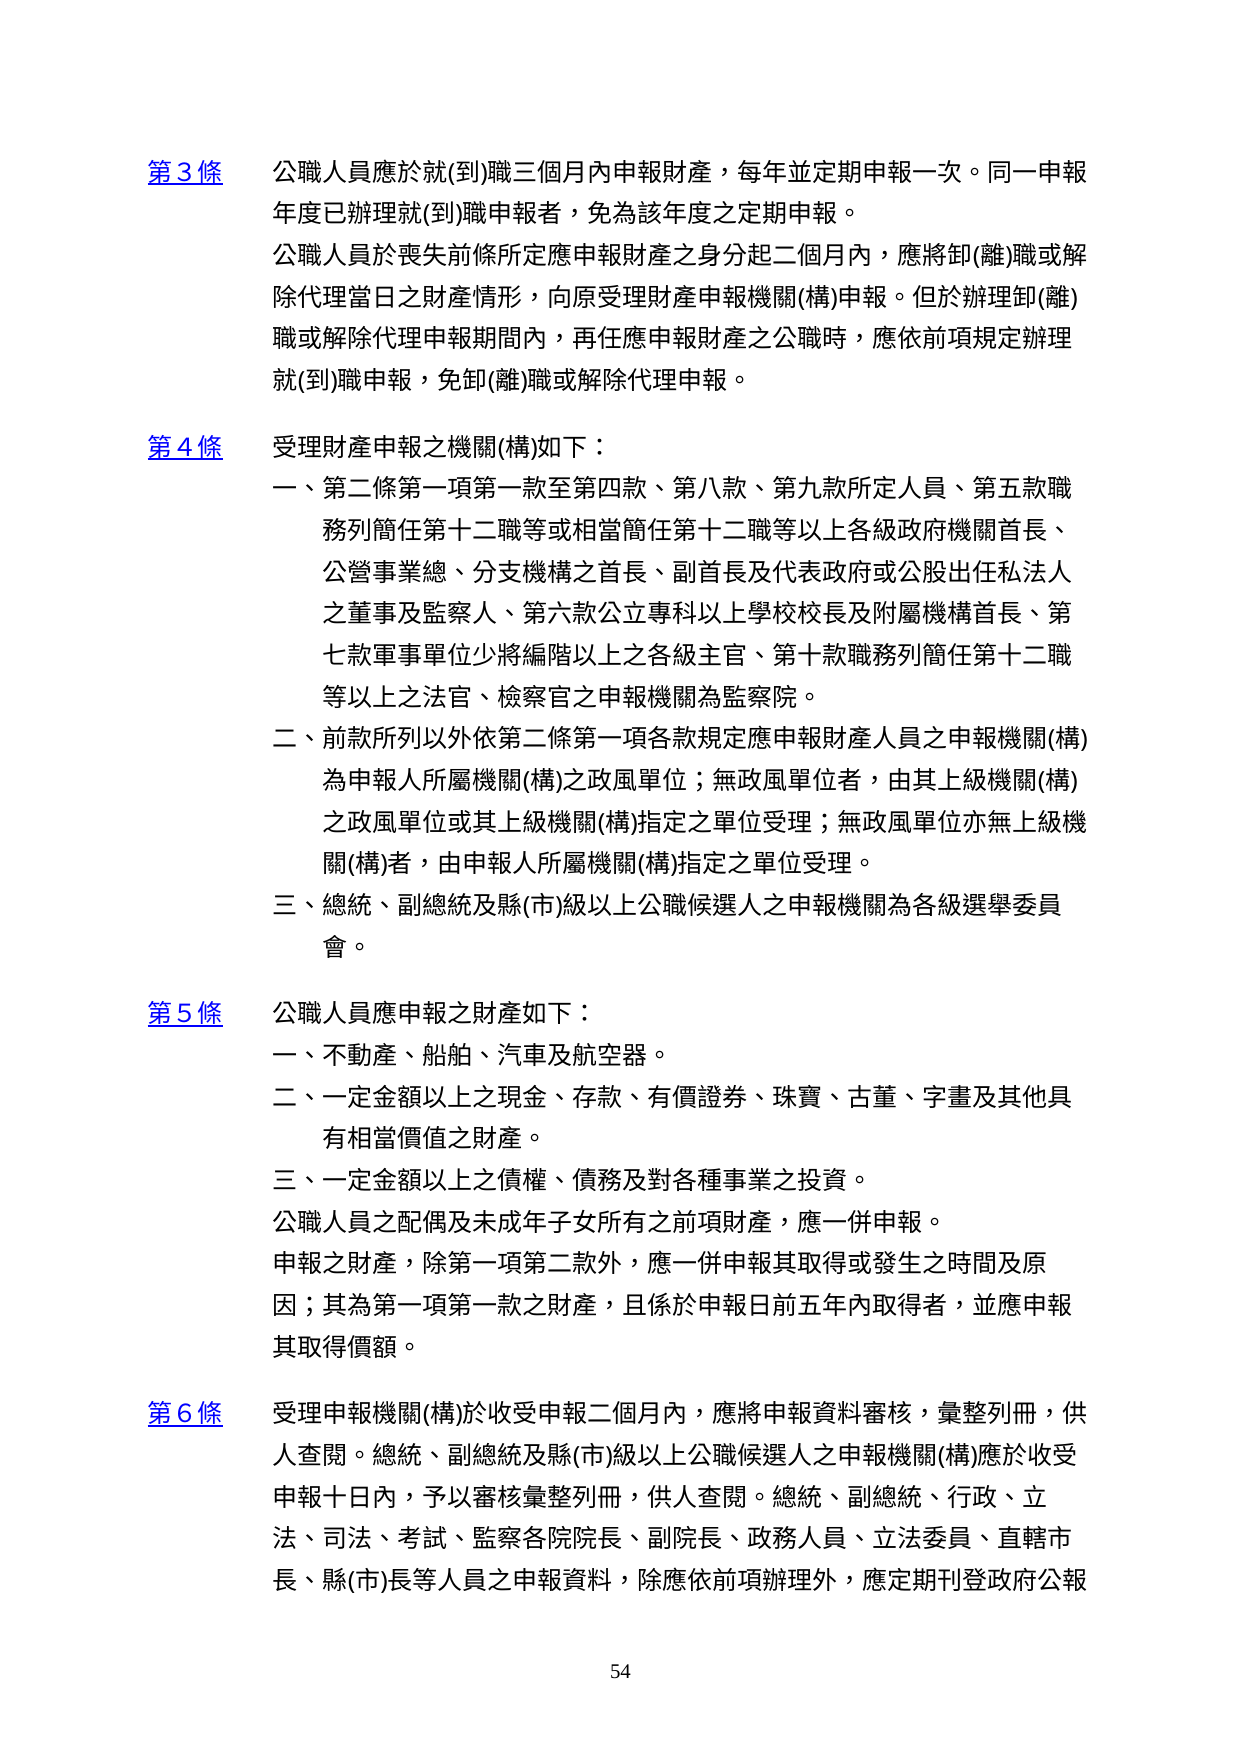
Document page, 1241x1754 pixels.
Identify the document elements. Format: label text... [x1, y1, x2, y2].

text 三、總統、副總統及縣(市)級以上公職候選人之申報機關為各級選舉委員會。 [273, 881, 1092, 964]
text 三、一定金額以上之債權、債務及對各種事業之投資。 [273, 1156, 1092, 1198]
text 一、第二條第一項第一款至第四款、第八款、第九款所定人員、第五款職務列簡任第十二職等或相當簡任第十二職等以上各級政府機關首長、公營事業總、分支機構之首長、副首長及代表政府或公股出任私法人之董事及監察人、第六款公立專科以上學校校長及附屬機構首長、第七款軍事單位少將編階以上之各級主官、第十款職務列簡任第十二職等以上之法官、檢察官之申報機關為監察院。 [273, 464, 1092, 714]
text 第５條 公職人員應申報之財產如下： [148, 989, 1092, 1031]
text 一、不動產、船舶、汽車及航空器。 [273, 1031, 1092, 1073]
text 申報之財產，除第一項第二款外，應一併申報其取得或發生之時間及原因；其為第一項第一款之財產，且係於申報日前五年內取得者，並應申報其取得價額。 [273, 1239, 1092, 1364]
text 二、一定金額以上之現金、存款、有價證券、珠寶、古董、字畫及其他具有相當價值之財產。 [273, 1073, 1092, 1156]
text 第６條 受理申報機關(構)於收受申報二個月內，應將申報資料審核，彙整列冊，供人查閱。總統、副總統及縣(市)級以上公職候選人之申報機關(構)應於收受申報十日內，予以審核彙整列冊，供人查閱。總統、副總統、行政、立法、司法、考試、監察各院院長、副院長、政務人員、立法委員、直轄市長、縣(市)長等人員之申報資料，除應依前項辦理外，應定期刊登政府公報 [148, 1389, 1092, 1598]
text 二、前款所列以外依第二條第一項各款規定應申報財產人員之申報機關(構)為申報人所屬機關(構)之政風單位；無政風單位者，由其上級機關(構)之政風單位或其上級機關(構)指定之單位受理；無政風單位亦無上級機關(構)者，由申報人所屬機關(構)指定之單位受理。 [273, 714, 1092, 881]
text 公職人員之配偶及未成年子女所有之前項財產，應一併申報。 [273, 1198, 1092, 1239]
text 公職人員於喪失前條所定應申報財產之身分起二個月內，應將卸(離)職或解除代理當日之財產情形，向原受理財產申報機關(構)申報。但於辦理卸(離)職或解除代理申報期間內，再任應申報財產之公職時，應依前項規定辦理就(到)職申報，免卸(離)職或解除代理申報。 [273, 231, 1092, 398]
text 第４條 受理財產申報之機關(構)如下： [148, 423, 1092, 464]
text 第３條 公職人員應於就(到)職三個月內申報財產，每年並定期申報一次。同一申報年度已辦理就(到)職申報者，免為該年度之定期申報。 [148, 148, 1092, 231]
